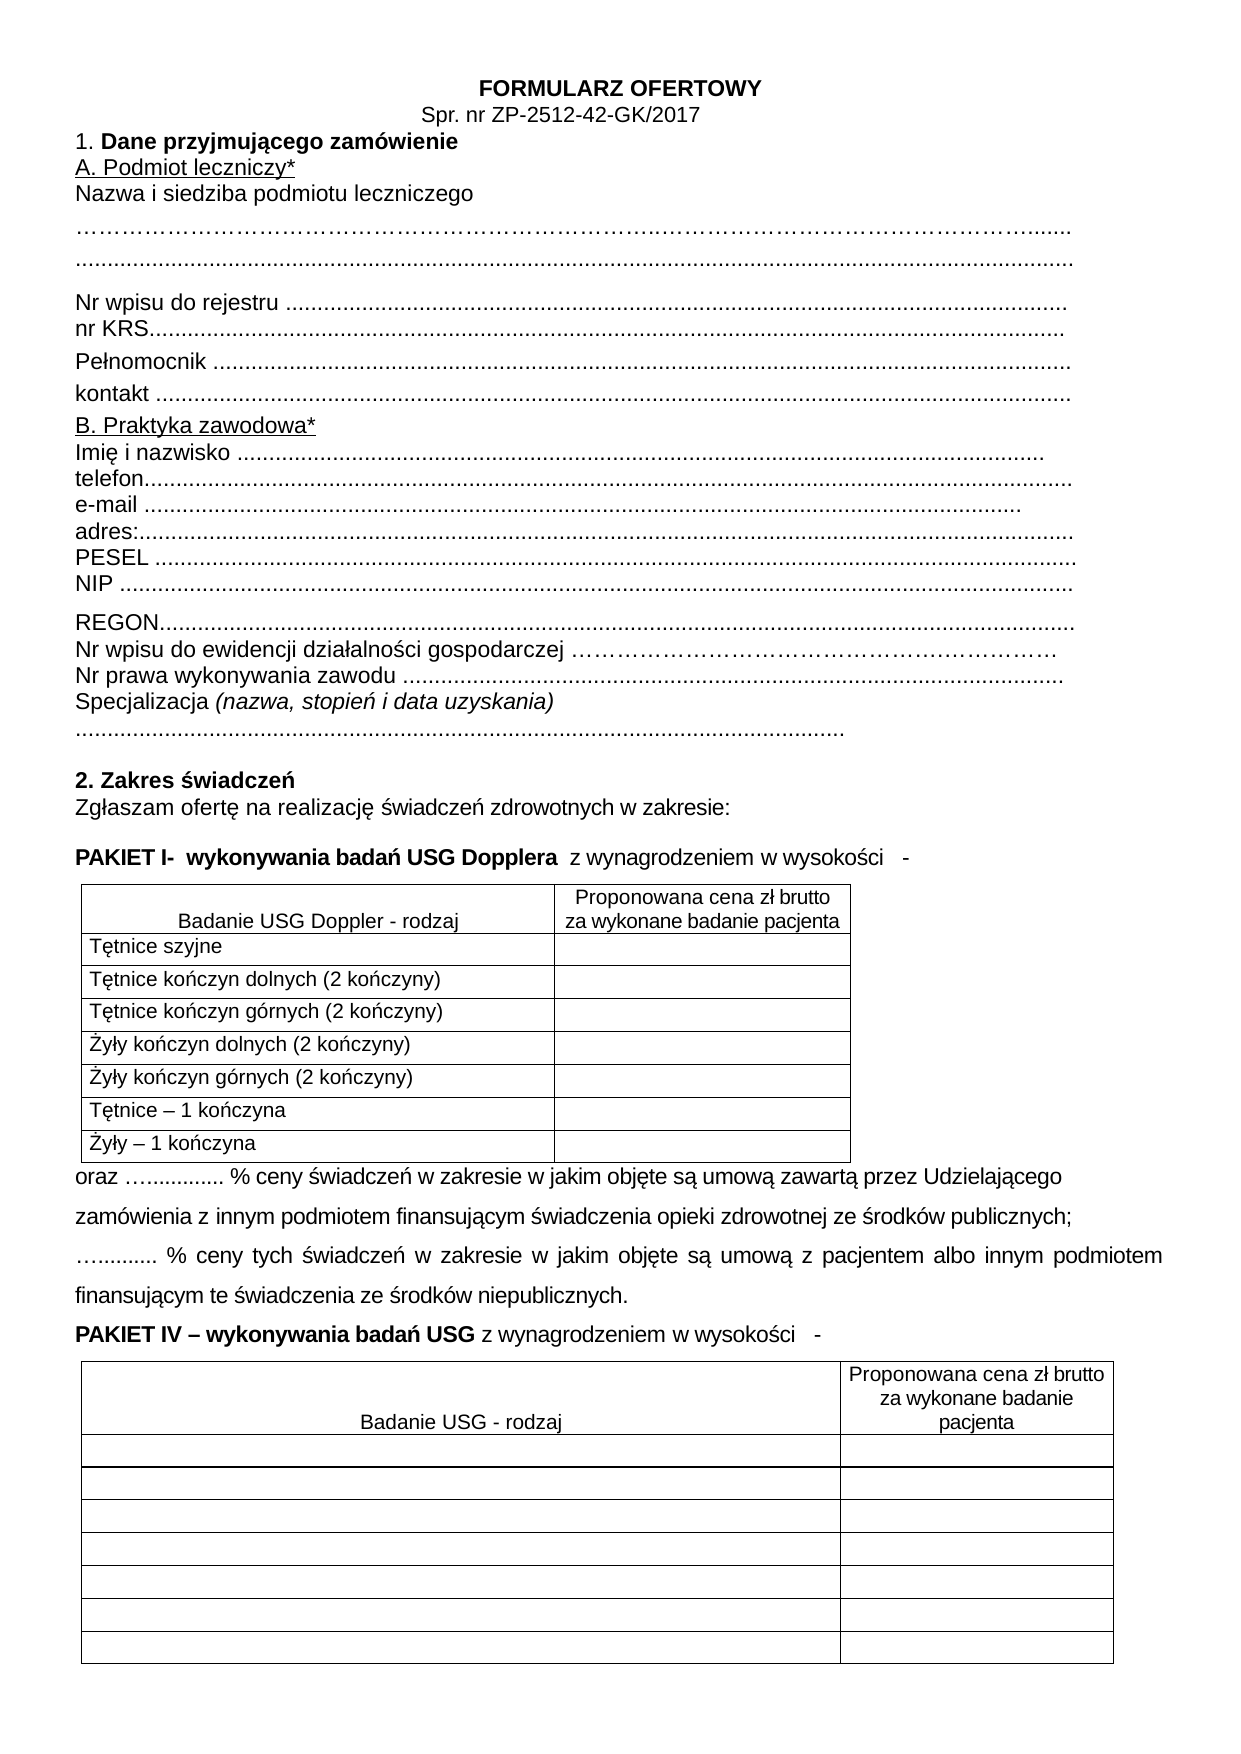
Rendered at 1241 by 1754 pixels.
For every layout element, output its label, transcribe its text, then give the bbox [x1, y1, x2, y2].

text Pełnomocnik ....................................................................................................................................... [75, 348, 1165, 374]
table_header Badanie USG - rodzaj [82, 1362, 840, 1434]
text Nr prawa wykonywania zawodu ........................................................................................................ [75, 662, 1165, 688]
text 2. Zakres świadczeń [75, 767, 1165, 794]
text oraz …............. % ceny świadczeń w zakresie w jakim objęte są umową zawartą przez Udzielającego zamówienia z innym podmiotem finansującym świadczenia opieki zdrowotnej ze środków publicznych; [75, 1163, 1165, 1229]
subtitle A. Podmiot leczniczy* [75, 154, 1165, 180]
text telefon.................................................................................................................................................. e-mail .......................................................................................................................................... [75, 465, 1165, 518]
table_cell Tętnice szyjne [82, 934, 554, 965]
table_cell [555, 1131, 850, 1162]
table_cell [82, 1468, 840, 1499]
table_cell Tętnice kończyn dolnych (2 kończyny) [82, 966, 554, 998]
text REGON................................................................................................................................................ [75, 609, 1165, 636]
table_cell [82, 1566, 840, 1598]
subtitle B. Praktyka zawodowa* [75, 412, 1165, 439]
table_header Proponowana cena zł brutto za wykonane badanie pacjenta [841, 1362, 1113, 1434]
text kontakt ................................................................................................................................................ [75, 380, 1165, 406]
table_cell [841, 1533, 1113, 1565]
text Spr. nr ZP-2512-42-GK/2017 [75, 101, 1165, 128]
table_cell [82, 1533, 840, 1565]
table_cell [841, 1632, 1113, 1663]
text ….......... % ceny tych świadczeń w zakresie w jakim objęte są umową z pacjentem albo innym podmiotem finansującym te świadczenia ze środków niepublicznych. [75, 1242, 1165, 1308]
table_cell [82, 1632, 840, 1663]
text PAKIET I- wykonywania badań USG Dopplera z wynagrodzeniem w wysokości - [75, 844, 1165, 871]
table_cell [82, 1500, 840, 1532]
text Zgłaszam ofertę na realizację świadczeń zdrowotnych w zakresie: [75, 794, 1165, 820]
table_cell Żyły kończyn górnych (2 kończyny) [82, 1065, 554, 1097]
table_cell [841, 1500, 1113, 1532]
table_cell Tętnice kończyn górnych (2 kończyny) [82, 999, 554, 1031]
text PESEL ................................................................................................................................................. [75, 544, 1165, 570]
text Specjalizacja (nazwa, stopień i data uzyskania) ......................................................................................................................... [75, 688, 1165, 741]
text ............................................................................................................................................................. [75, 245, 1165, 271]
table_header Badanie USG Doppler - rodzaj [82, 885, 554, 933]
table_cell [555, 1065, 850, 1097]
table_cell [82, 1435, 840, 1466]
table_cell [555, 1098, 850, 1129]
text PAKIET IV – wykonywania badań USG z wynagrodzeniem w wysokości - [75, 1321, 1165, 1348]
table_cell [555, 934, 850, 965]
table_cell Żyły – 1 kończyna [82, 1131, 554, 1162]
text adres:................................................................................................................................................... [75, 518, 1165, 544]
text Nazwa i siedziba podmiotu leczniczego [75, 180, 1165, 207]
text …………………………………………………………………..…………………………………………....... [75, 213, 1165, 239]
table_cell [555, 999, 850, 1031]
table_cell [555, 966, 850, 998]
table_cell [841, 1468, 1113, 1499]
table_cell [841, 1435, 1113, 1466]
table_header Proponowana cena zł brutto za wykonane badanie pacjenta [555, 885, 850, 933]
text 1. Dane przyjmującego zamówienie [75, 128, 1165, 154]
table_cell [82, 1599, 840, 1631]
text NIP ...................................................................................................................................................... [75, 570, 1165, 597]
table_cell Żyły kończyn dolnych (2 kończyny) [82, 1032, 554, 1064]
text Nr wpisu do rejestru ........................................................................................................................... nr KRS................................................................................................................................................ [75, 289, 1165, 342]
table_cell [841, 1599, 1113, 1631]
table_cell Tętnice – 1 kończyna [82, 1098, 554, 1129]
table_cell [555, 1032, 850, 1064]
text FORMULARZ OFERTOWY [75, 75, 1165, 101]
table_cell [841, 1566, 1113, 1598]
text Nr wpisu do ewidencji działalności gospodarczej ………………………………………….…………… [75, 636, 1165, 662]
text Imię i nazwisko ............................................................................................................................... [75, 439, 1165, 465]
